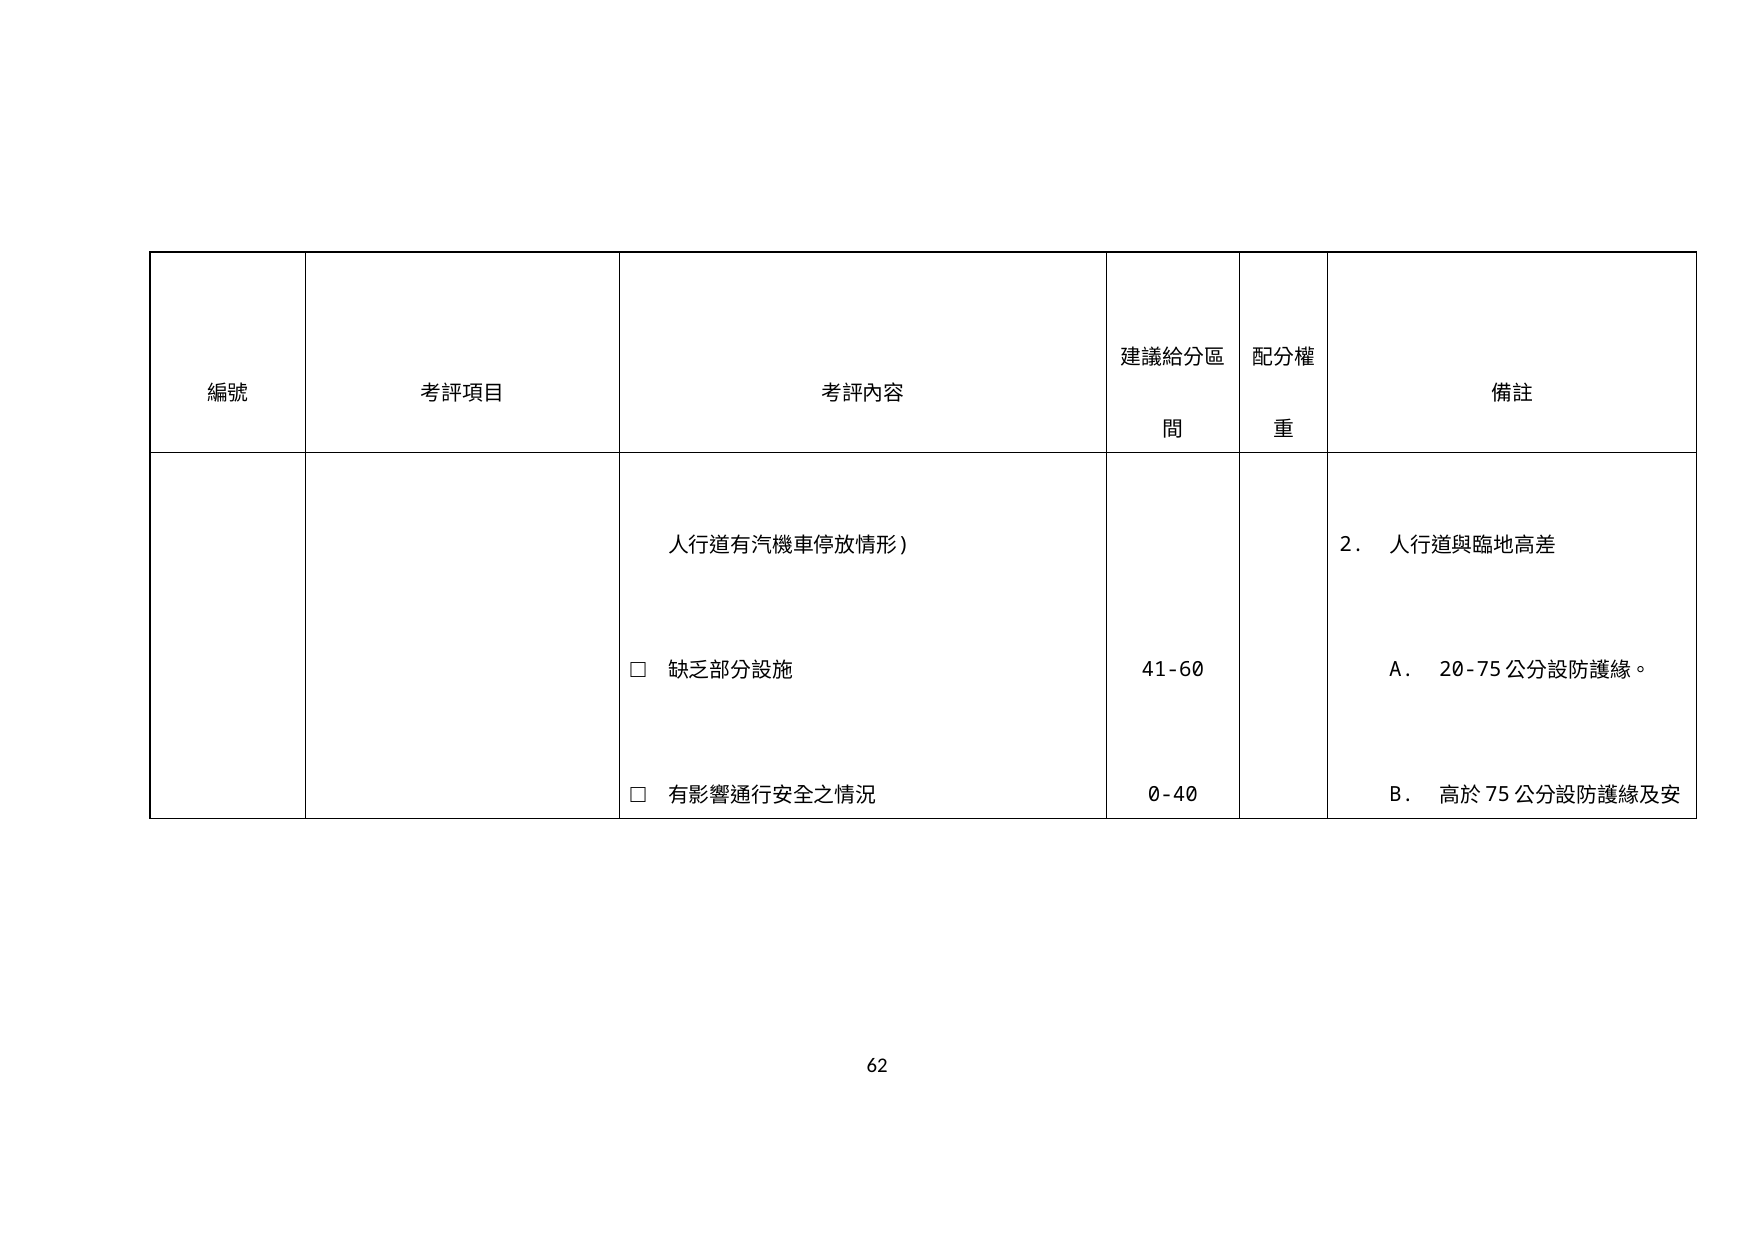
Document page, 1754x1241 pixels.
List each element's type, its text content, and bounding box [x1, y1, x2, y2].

table_cell 人行道與車道間有間隔（高程區隔、以植槽或綠籬區隔、圍欄區隔）。 人行道與臨地高差 20-75公分設防護緣。 高於75公分設防護緣及安全護欄或設護牆。 [1328, 453, 1696, 817]
table_header 考評項目 [306, 253, 619, 452]
table_cell 41-60 0-40 [1107, 453, 1239, 817]
table_cell [1240, 453, 1327, 817]
table_header 建議給分區間 [1107, 253, 1239, 452]
table_cell [151, 453, 305, 817]
table_header 配分權重 [1240, 253, 1327, 452]
table_cell [306, 453, 619, 817]
table_header 編號 [151, 253, 305, 452]
table_header 備註 [1328, 253, 1696, 452]
table_header 考評內容 [620, 253, 1106, 452]
table_cell 人行道有汽機車停放情形) 缺乏部分設施 有影響通行安全之情況 [620, 453, 1106, 817]
